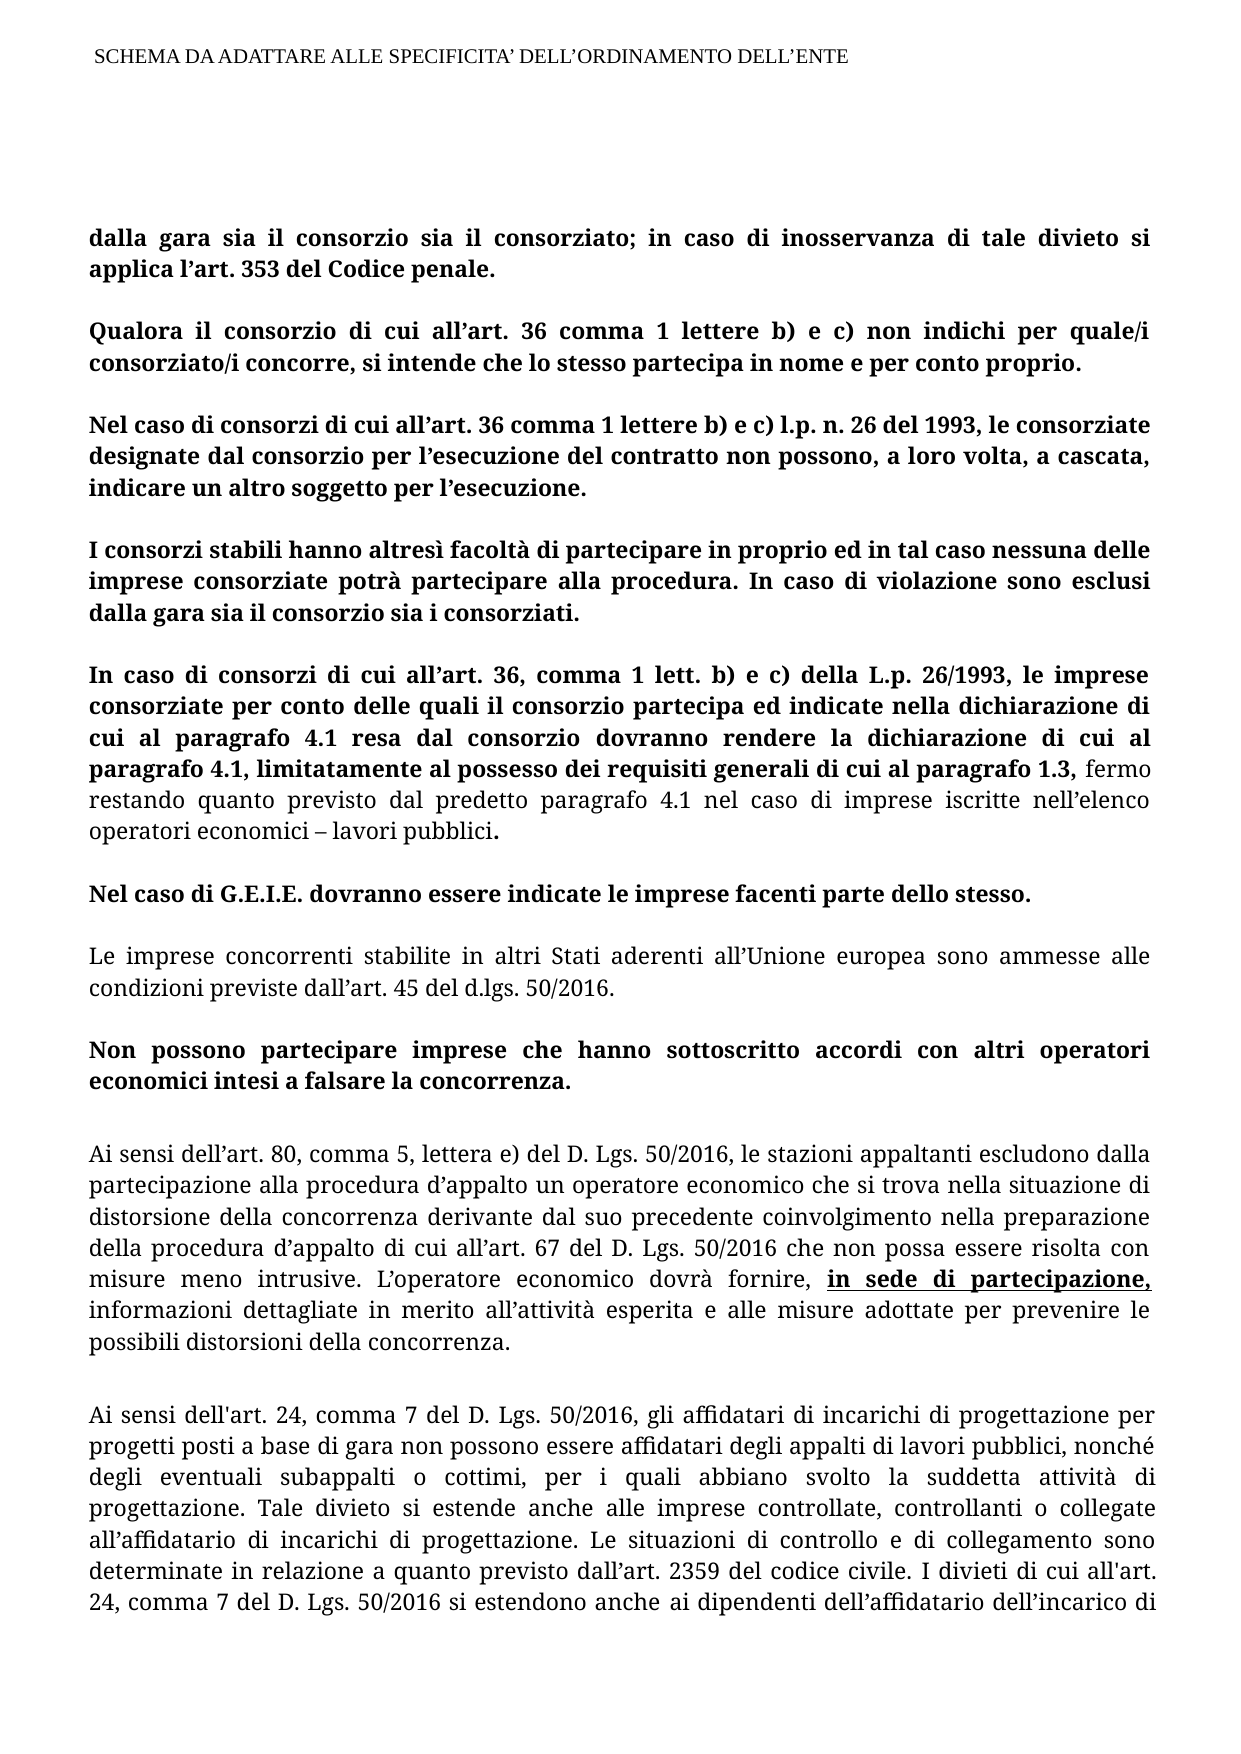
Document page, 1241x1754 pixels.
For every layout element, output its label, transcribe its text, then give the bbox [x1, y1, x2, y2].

text Qualora il consorzio di cui all’art. 36 comma 1 lettere b) e c) non indichi per quale/i consorziato/i concorre, si intende che lo stesso partecipa in nome e per conto proprio. [89, 315, 1152, 378]
text dalla gara sia il consorzio sia il consorziato; in caso di inosservanza di tale divieto si applica l’art. 353 del Codice penale. [89, 222, 1152, 284]
text Non possono partecipare imprese che hanno sottoscritto accordi con altri operatori economici intesi a falsare la concorrenza. [89, 1034, 1152, 1097]
text Ai sensi dell’art. 80, comma 5, lettera e) del D. Lgs. 50/2016, le stazioni appaltanti escludono dalla partecipazione alla procedura d’appalto un operatore economico che si trova nella situazione di distorsione della concorrenza derivante dal suo precedente coinvolgimento nella preparazione della procedura d’appalto di cui all’art. 67 del D. Lgs. 50/2016 che non possa essere risolta con misure meno intrusive. L’operatore economico dovrà fornire, in sede di partecipazione, informazioni dettagliate in merito all’attività esperita e alle misure adottate per prevenire le possibili distorsioni della concorrenza. [89, 1138, 1152, 1357]
text Le imprese concorrenti stabilite in altri Stati aderenti all’Unione europea sono ammesse alle condizioni previste dall’art. 45 del d.lgs. 50/2016. [89, 940, 1152, 1003]
text In caso di consorzi di cui all’art. 36, comma 1 lett. b) e c) della L.p. 26/1993, le imprese consorziate per conto delle quali il consorzio partecipa ed indicate nella dichiarazione di cui al paragrafo 4.1 resa dal consorzio dovranno rendere la dichiarazione di cui al paragrafo 4.1, limitatamente al possesso dei requisiti generali di cui al paragrafo 1.3, fermo restando quanto previsto dal predetto paragrafo 4.1 nel caso di imprese iscritte nell’elenco operatori economici – lavori pubblici. [89, 659, 1152, 847]
text Nel caso di consorzi di cui all’art. 36 comma 1 lettere b) e c) l.p. n. 26 del 1993, le consorziate designate dal consorzio per l’esecuzione del contratto non possono, a loro volta, a cascata, indicare un altro soggetto per l’esecuzione. [89, 409, 1152, 503]
text Nel caso di G.E.I.E. dovranno essere indicate le imprese facenti parte dello stesso. [89, 878, 1152, 909]
text Ai sensi dell'art. 24, comma 7 del D. Lgs. 50/2016, gli affidatari di incarichi di progettazione per progetti posti a base di gara non possono essere affidatari degli appalti di lavori pubblici, nonché degli eventuali subappalti o cottimi, per i quali abbiano svolto la suddetta attività di progettazione. Tale divieto si estende anche alle imprese controllate, controllanti o collegate all’affidatario di incarichi di progettazione. Le situazioni di controllo e di collegamento sono determinate in relazione a quanto previsto dall’art. 2359 del codice civile. I divieti di cui all'art. 24, comma 7 del D. Lgs. 50/2016 si estendono anche ai dipendenti dell’affidatario dell’incarico di [89, 1399, 1157, 1617]
text I consorzi stabili hanno altresì facoltà di partecipare in proprio ed in tal caso nessuna delle imprese consorziate potrà partecipare alla procedura. In caso di violazione sono esclusi dalla gara sia il consorzio sia i consorziati. [89, 534, 1152, 628]
